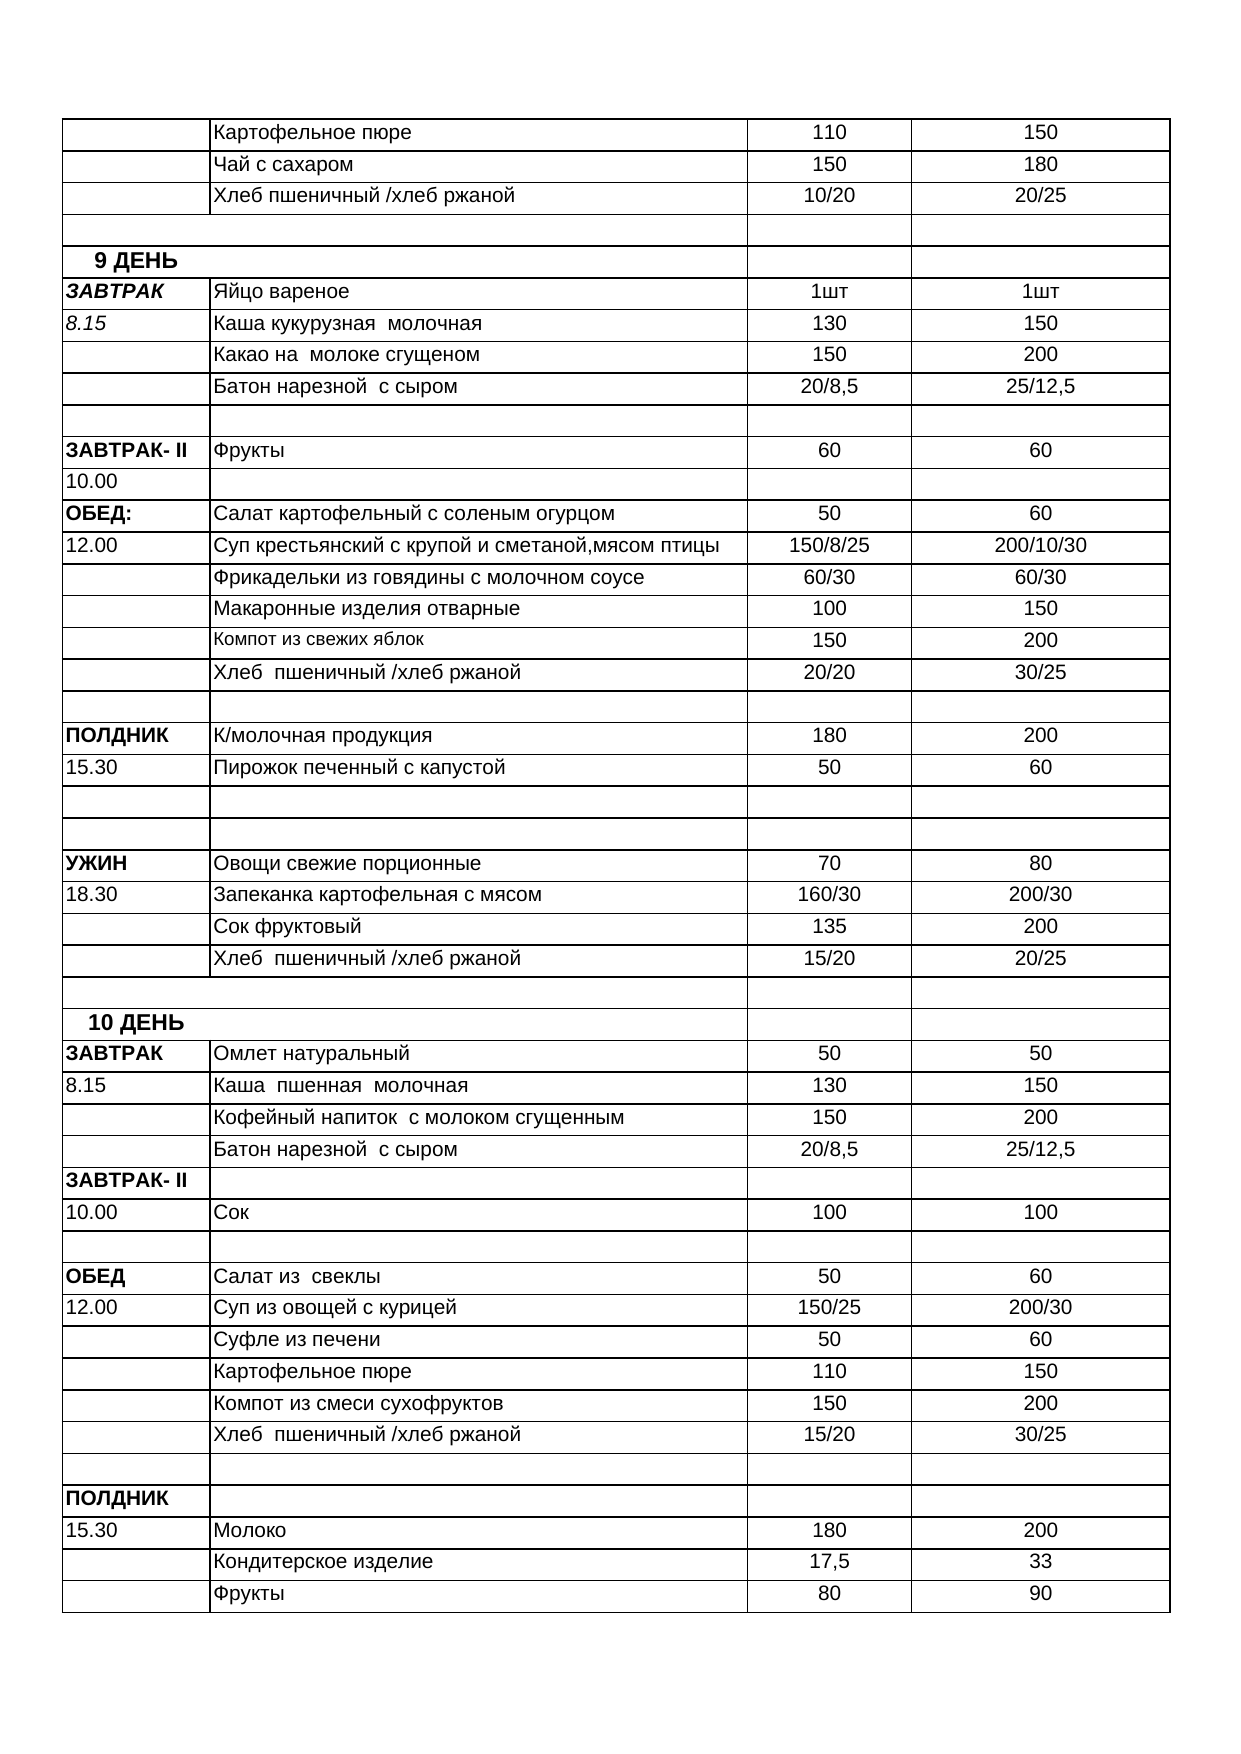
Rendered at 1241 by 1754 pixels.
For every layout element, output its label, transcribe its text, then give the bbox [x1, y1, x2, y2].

table_cell [211, 469, 747, 499]
table_cell 20/25 [912, 183, 1169, 213]
table_cell 150 [748, 1391, 911, 1421]
table_cell УЖИН [63, 851, 209, 881]
table_cell 50 [748, 1041, 911, 1071]
table_cell 200/30 [912, 882, 1169, 912]
table_cell 60 [912, 1263, 1169, 1294]
table_cell 110 [748, 1359, 911, 1389]
table_cell Суп крестьянский с крупой и сметаной,мясом птицы [211, 533, 747, 563]
table_cell Хлеб пшеничный /хлеб ржаной [211, 1422, 747, 1452]
table_cell [210, 247, 747, 277]
table_cell ЗАВТРАК- II [63, 437, 209, 468]
table_cell Суфле из печени [211, 1327, 747, 1357]
table_cell 80 [748, 1581, 911, 1611]
table_cell [63, 1581, 209, 1611]
table_cell 90 [912, 1581, 1169, 1611]
table_cell ПОЛДНИК [63, 723, 209, 753]
table_cell Салат из свеклы [211, 1263, 747, 1294]
table_cell Молоко [211, 1518, 747, 1548]
table_cell [748, 1454, 911, 1484]
table_cell 60 [912, 1327, 1169, 1357]
table_cell 8.15 [63, 310, 209, 341]
table_cell 15.30 [63, 755, 209, 785]
table_cell 150 [748, 152, 911, 182]
table_cell [912, 1168, 1169, 1198]
table_cell [63, 1232, 209, 1262]
table_cell 60 [912, 437, 1169, 468]
table_cell 50 [748, 501, 911, 531]
table_cell 200 [912, 1391, 1169, 1421]
table_cell [912, 469, 1169, 499]
table_cell Хлеб пшеничный /хлеб ржаной [211, 660, 747, 690]
table_cell [63, 1422, 209, 1452]
table_cell [63, 1327, 209, 1357]
table_cell [63, 596, 209, 626]
table_cell 25/12,5 [912, 374, 1169, 404]
table_cell [748, 787, 911, 817]
table_cell Каша кукурузная молочная [211, 310, 747, 341]
table_cell [63, 183, 209, 213]
table_cell [211, 787, 747, 817]
table_cell 60/30 [748, 565, 911, 595]
table_cell Сок фруктовый [211, 914, 747, 944]
table_cell ЗАВТРАК [63, 279, 209, 309]
table_cell [912, 1454, 1169, 1484]
table_cell [63, 374, 209, 404]
table_cell 200 [912, 342, 1169, 372]
table_cell Батон нарезной c cыром [211, 374, 747, 404]
table_cell 17,5 [748, 1550, 911, 1579]
table_cell [63, 819, 209, 849]
table_cell 33 [912, 1550, 1169, 1579]
table_cell [912, 692, 1169, 722]
table_cell [63, 978, 210, 1008]
table_cell [748, 215, 911, 245]
table_cell 8.15 [63, 1073, 209, 1103]
table_cell Суп из овощей с курицей [211, 1295, 747, 1325]
table_cell Компот из свежих яблок [211, 628, 747, 658]
table_cell 9 ДЕНЬ [63, 247, 210, 277]
table_cell 12.00 [63, 1295, 209, 1325]
table_cell 10.00 [63, 469, 209, 499]
table_cell 150 [748, 628, 911, 658]
table_cell [63, 1105, 209, 1135]
table_cell 20/8,5 [748, 1136, 911, 1167]
table_cell К/молочная продукция [211, 723, 747, 753]
table_cell [211, 1232, 747, 1262]
table_cell Яйцо вареное [211, 279, 747, 309]
table_cell 150 [912, 1359, 1169, 1389]
table_cell [211, 1454, 747, 1484]
table_cell Салат картофельный с соленым огурцом [211, 501, 747, 531]
table_cell ЗАВТРАК- II [63, 1168, 209, 1198]
table_cell [63, 120, 209, 150]
table_cell 15/20 [748, 946, 911, 976]
table_cell Хлеб пшеничный /хлеб ржаной [211, 183, 747, 213]
table_cell 20/8,5 [748, 374, 911, 404]
table_cell 150/8/25 [748, 533, 911, 563]
table_cell Каша пшенная молочная [211, 1073, 747, 1103]
table_cell [912, 247, 1169, 277]
table_cell [912, 406, 1169, 436]
table_cell 60/30 [912, 565, 1169, 595]
table_cell [211, 1486, 747, 1516]
table_cell Пирожок печенный с капустой [211, 755, 747, 785]
table_cell 150 [912, 596, 1169, 626]
table_cell 200 [912, 723, 1169, 753]
table_cell Фрукты [211, 1581, 747, 1611]
table_cell ЗАВТРАК [63, 1041, 209, 1071]
table_cell 150 [912, 1073, 1169, 1103]
table_cell 200/30 [912, 1295, 1169, 1325]
table_cell 150 [912, 120, 1169, 150]
table_cell [63, 628, 209, 658]
table_cell [63, 342, 209, 372]
table_cell [63, 1550, 209, 1579]
table_cell 50 [748, 755, 911, 785]
table_cell ОБЕД: [63, 501, 209, 531]
table_cell 1шт [912, 279, 1169, 309]
table_cell 100 [748, 1200, 911, 1230]
table_cell [748, 406, 911, 436]
table_cell 15.30 [63, 1518, 209, 1548]
table_cell 60 [748, 437, 911, 468]
table_cell 110 [748, 120, 911, 150]
table_cell [912, 819, 1169, 849]
table_cell [912, 978, 1169, 1008]
table_cell 200 [912, 914, 1169, 944]
table_cell Фрикадельки из говядины с молочном соусе [211, 565, 747, 595]
table_cell 100 [748, 596, 911, 626]
table_cell 200 [912, 1518, 1169, 1548]
table_cell [63, 1391, 209, 1421]
table_cell [912, 1486, 1169, 1516]
table_cell Запеканка картофельная с мясом [211, 882, 747, 912]
table_cell [63, 152, 209, 182]
table_cell [210, 978, 747, 1008]
table_cell 12.00 [63, 533, 209, 563]
table_cell 80 [912, 851, 1169, 881]
table_cell [63, 692, 209, 722]
table_cell 150 [748, 342, 911, 372]
table_cell 180 [748, 1518, 911, 1548]
table_cell [63, 914, 209, 944]
table_cell [748, 692, 911, 722]
table_cell [748, 1009, 911, 1039]
table_cell [63, 787, 209, 817]
table_cell 70 [748, 851, 911, 881]
table_cell [912, 1232, 1169, 1262]
table_cell 150 [912, 310, 1169, 341]
table_cell [63, 1359, 209, 1389]
table_cell [211, 406, 747, 436]
table_cell 100 [912, 1200, 1169, 1230]
table_cell [63, 215, 210, 245]
table_cell [210, 1009, 747, 1039]
table_cell Какао на молоке сгущеном [211, 342, 747, 372]
table_cell 180 [748, 723, 911, 753]
table_cell [748, 469, 911, 499]
table_cell 60 [912, 755, 1169, 785]
table_cell 180 [912, 152, 1169, 182]
table_cell ПОЛДНИК [63, 1486, 209, 1516]
table_cell [912, 787, 1169, 817]
table_cell Кондитерское изделие [211, 1550, 747, 1579]
table_cell 20/20 [748, 660, 911, 690]
table_cell 50 [748, 1327, 911, 1357]
table_cell [63, 946, 209, 976]
table_cell Овощи свежие порционные [211, 851, 747, 881]
table_cell [211, 819, 747, 849]
table_cell Компот из смеси сухофруктов [211, 1391, 747, 1421]
table_cell 10.00 [63, 1200, 209, 1230]
table_cell 200 [912, 1105, 1169, 1135]
table_cell [211, 1168, 747, 1198]
table_cell 50 [748, 1263, 911, 1294]
table_cell [748, 247, 911, 277]
table_cell 15/20 [748, 1422, 911, 1452]
table_cell 130 [748, 310, 911, 341]
table_cell [210, 215, 747, 245]
table_cell Фрукты [211, 437, 747, 468]
table_cell Кофейный напиток с молоком сгущенным [211, 1105, 747, 1135]
table_cell 1шт [748, 279, 911, 309]
table_cell Картофельное пюре [211, 120, 747, 150]
table_cell 160/30 [748, 882, 911, 912]
table_cell 200 [912, 628, 1169, 658]
table_cell 10/20 [748, 183, 911, 213]
table_cell 150 [748, 1105, 911, 1135]
table_cell [211, 692, 747, 722]
table_cell 150/25 [748, 1295, 911, 1325]
table_cell 30/25 [912, 1422, 1169, 1452]
table_cell [912, 215, 1169, 245]
table_cell [748, 1486, 911, 1516]
table_cell Чай с сахаром [211, 152, 747, 182]
table_cell Макаронные изделия отварные [211, 596, 747, 626]
table_cell [748, 819, 911, 849]
table_cell 20/25 [912, 946, 1169, 976]
table_cell 25/12,5 [912, 1136, 1169, 1167]
table_cell 60 [912, 501, 1169, 531]
table_cell Хлеб пшеничный /хлеб ржаной [211, 946, 747, 976]
table_cell [63, 660, 209, 690]
table_cell [63, 406, 209, 436]
table_cell 130 [748, 1073, 911, 1103]
table_cell 50 [912, 1041, 1169, 1071]
table_cell Батон нарезной с сыром [211, 1136, 747, 1167]
table_cell Омлет натуральный [211, 1041, 747, 1071]
table_cell [748, 978, 911, 1008]
table_cell 200/10/30 [912, 533, 1169, 563]
table_cell [63, 1454, 209, 1484]
table_cell ОБЕД [63, 1263, 209, 1294]
table_cell 135 [748, 914, 911, 944]
table_cell Картофельное пюре [211, 1359, 747, 1389]
table_cell [63, 565, 209, 595]
table_cell [912, 1009, 1169, 1039]
table_cell [63, 1136, 209, 1167]
table_cell Cок [211, 1200, 747, 1230]
table_cell 10 ДЕНЬ [63, 1009, 210, 1039]
table_cell 30/25 [912, 660, 1169, 690]
table_cell [748, 1168, 911, 1198]
table_cell 18.30 [63, 882, 209, 912]
table_cell [748, 1232, 911, 1262]
